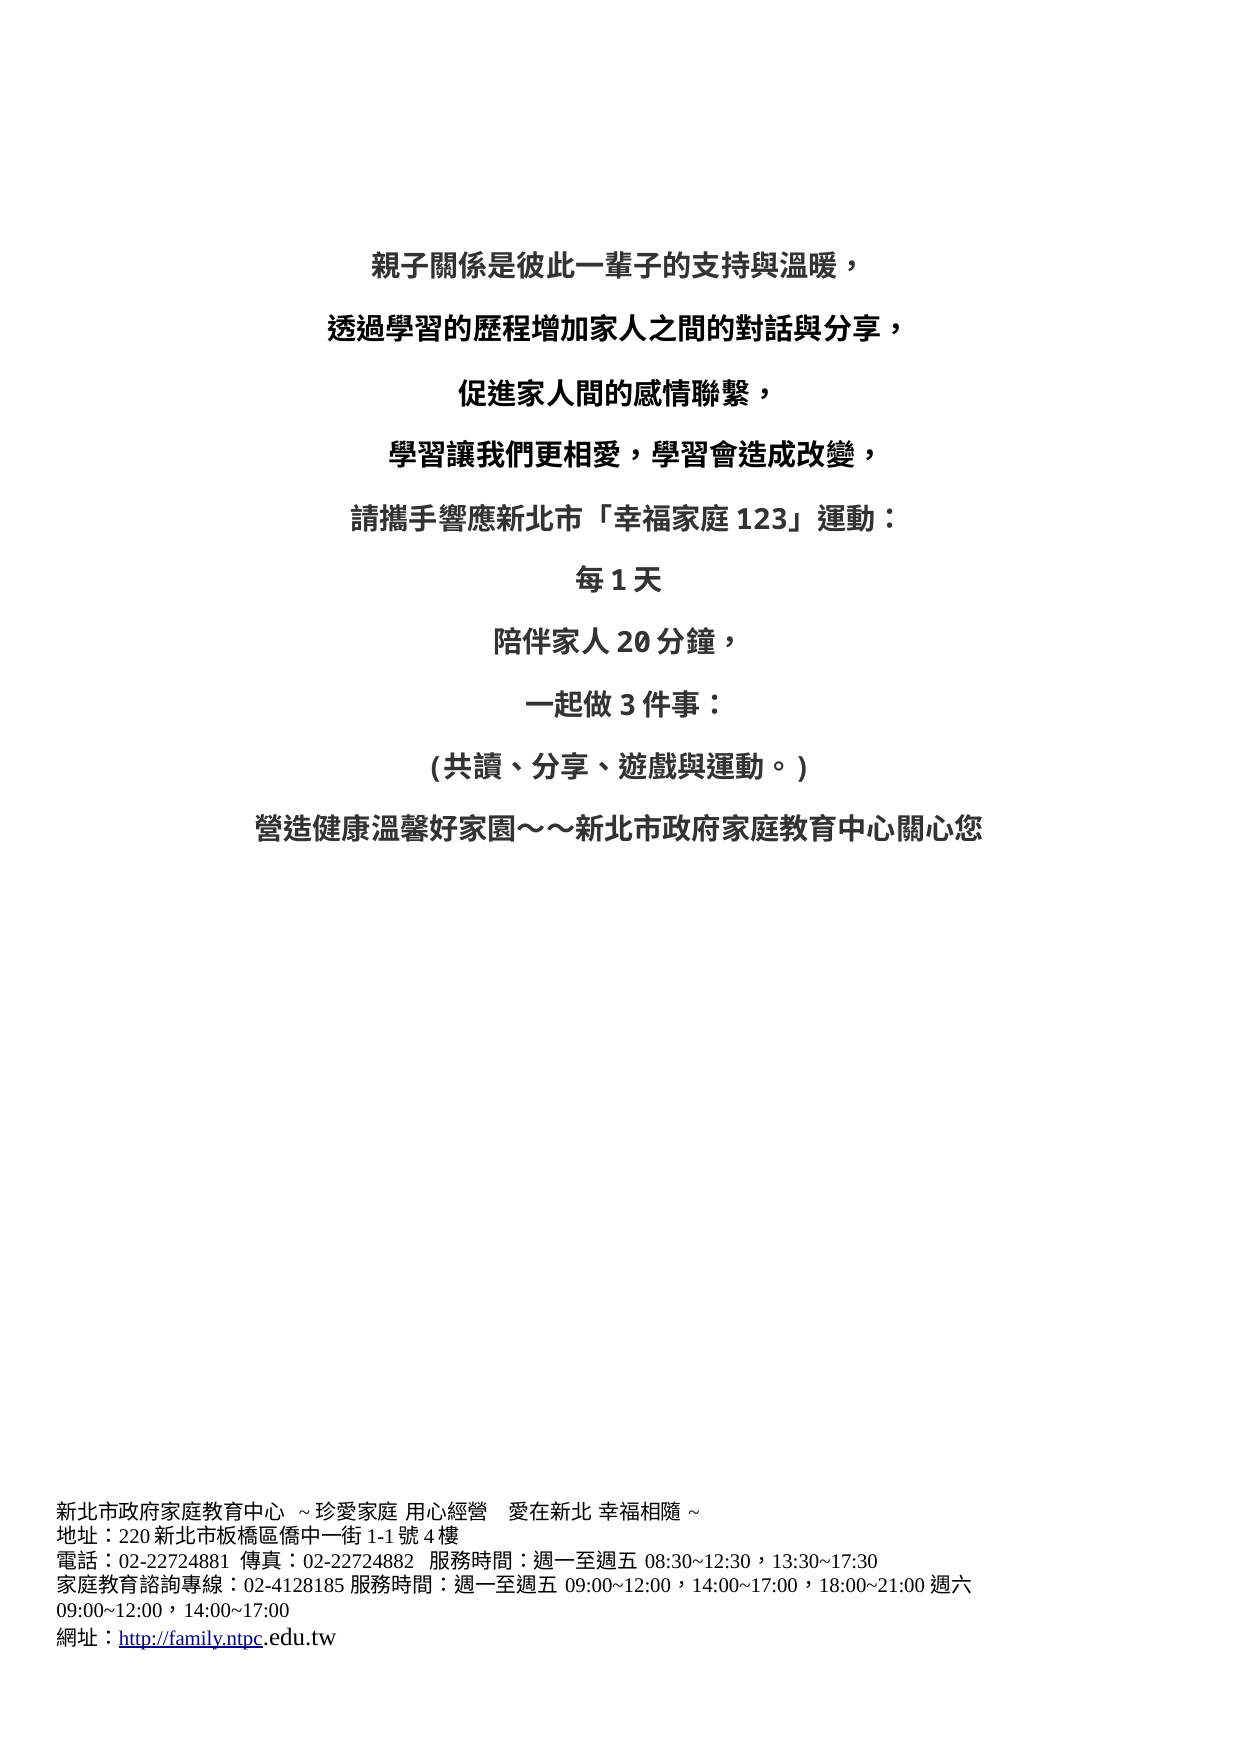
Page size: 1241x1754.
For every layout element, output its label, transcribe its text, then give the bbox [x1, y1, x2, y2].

text 營造健康溫馨好家園～～新北市政府家庭教育中心關心您 [56, 787, 1181, 850]
text 請攜手響應新北市「幸福家庭123」運動： [56, 475, 1181, 537]
text 促進家人間的感情聯繫， [56, 350, 1181, 412]
text 一起做3件事： [56, 662, 1181, 725]
text 陪伴家人20分鐘， [56, 600, 1181, 662]
text 親子關係是彼此一輩子的支持與溫暖， [56, 225, 1181, 287]
text 透過學習的歷程增加家人之間的對話與分享， [56, 287, 1181, 350]
text 每1天 [56, 537, 1181, 600]
text (共讀、分享、遊戲與運動。) [56, 725, 1181, 787]
text 學習讓我們更相愛，學習會造成改變， [56, 412, 1181, 475]
